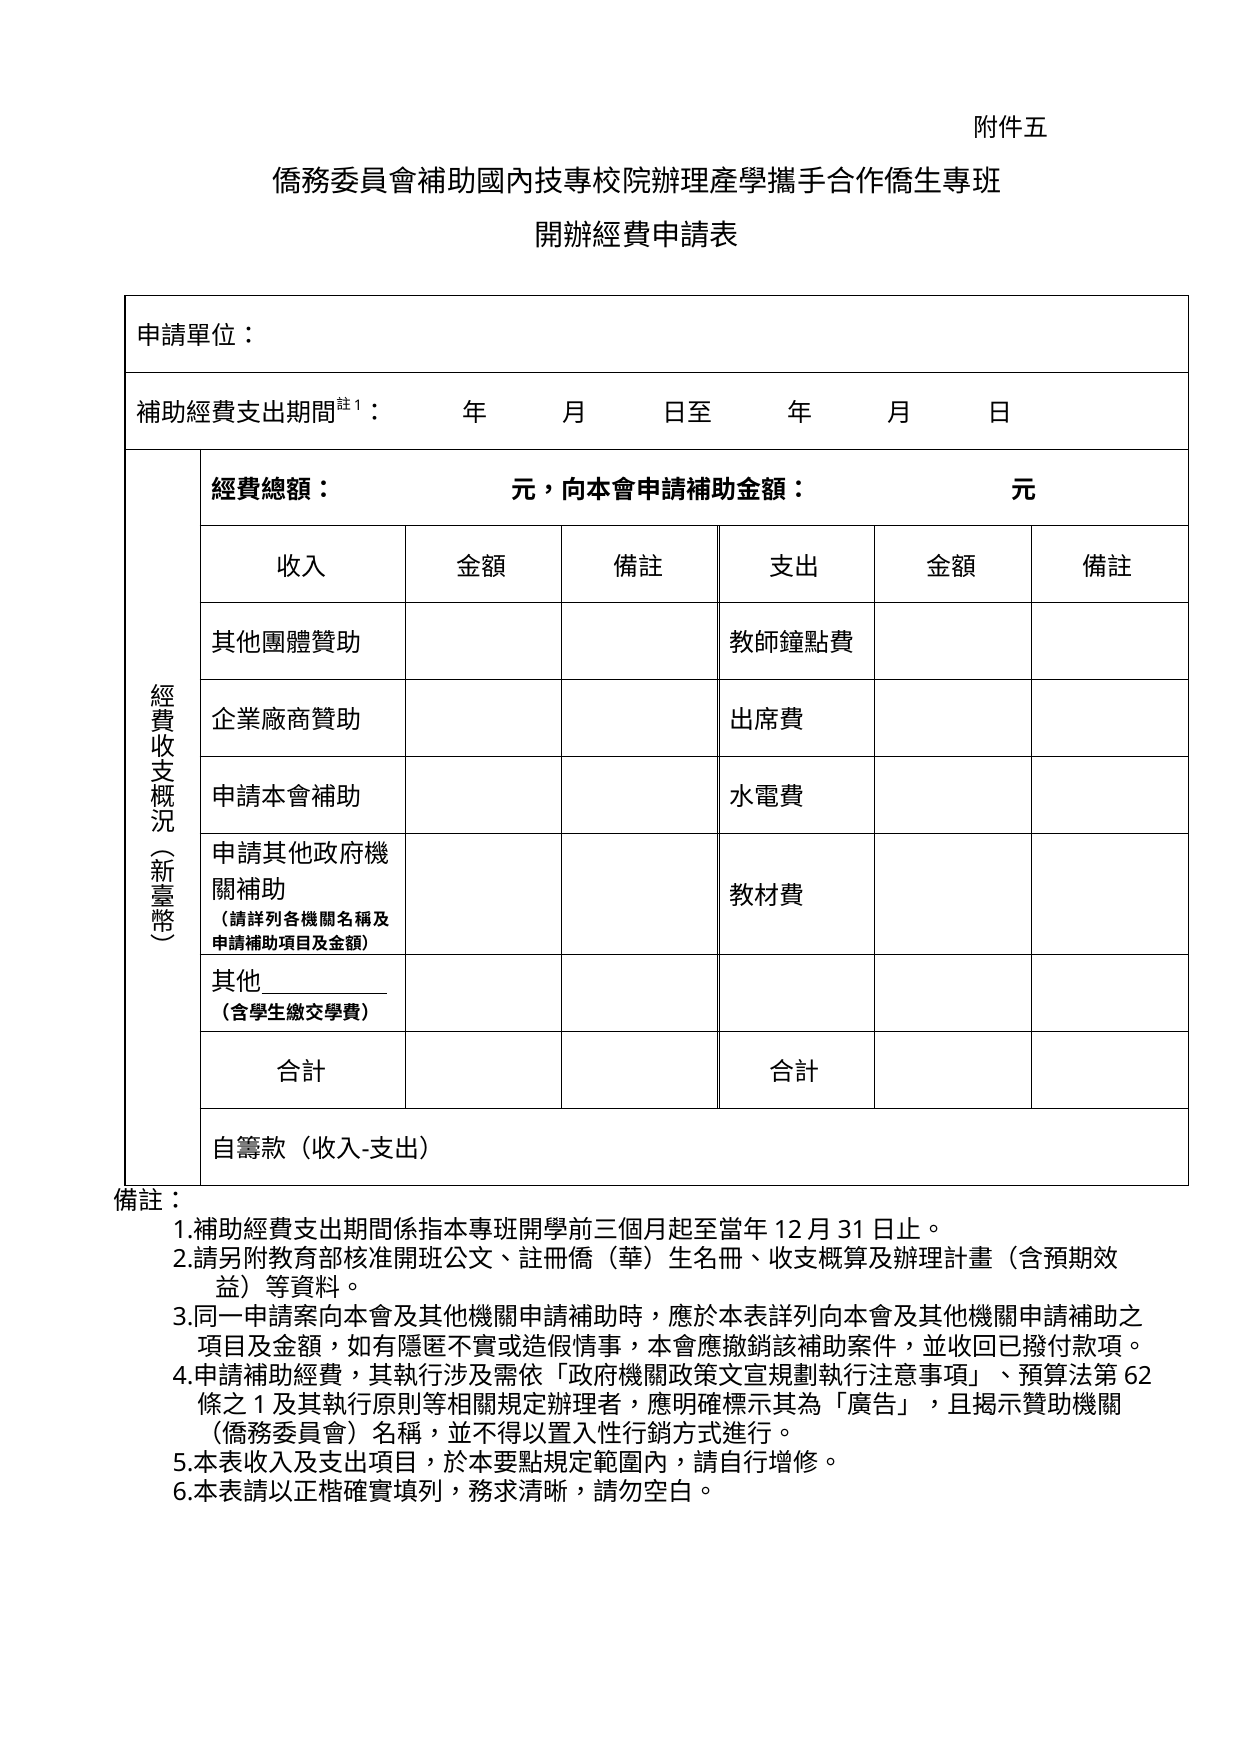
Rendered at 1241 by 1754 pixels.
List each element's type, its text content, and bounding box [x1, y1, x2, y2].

text 3.同一申請案向本會及其他機關申請補助時，應於本表詳列向本會及其他機關申請補助之項目及金額，如有隱匿不實或造假情事，本會應撤銷該補助案件，並收回已撥付款項。 [172, 1302, 1162, 1361]
table_cell [562, 680, 717, 756]
table_cell 經費收支概況（新臺幣） [126, 450, 200, 1185]
table_cell [875, 834, 1031, 954]
text 開辦經費申請表 [224, 212, 1048, 253]
table_cell [1032, 1032, 1188, 1108]
table_cell [1032, 955, 1188, 1031]
table_cell [562, 757, 717, 832]
table_cell 教師鐘點費 [720, 603, 874, 679]
table_cell 金額 [406, 526, 561, 602]
table_cell [406, 603, 561, 679]
table_cell 出席費 [720, 680, 874, 756]
table_cell 合計 [201, 1032, 405, 1108]
table_cell 金額 [875, 526, 1031, 602]
table_cell [1032, 680, 1188, 756]
table_cell [562, 834, 717, 954]
table_cell [1032, 834, 1188, 954]
table_cell 申請本會補助 [201, 757, 405, 832]
table_cell [562, 1032, 717, 1108]
text 備註： [114, 1186, 1162, 1215]
table_cell [1032, 757, 1188, 832]
table_cell [875, 955, 1031, 1031]
table_cell 經費總額： 元，向本會申請補助金額： 元 [201, 450, 1188, 525]
table_cell 合計 [720, 1032, 874, 1108]
table_cell 自籌款（收入-支出） [201, 1109, 1188, 1185]
table_cell 企業廠商贊助 [201, 680, 405, 756]
table_cell [406, 955, 561, 1031]
table_cell 備註 [1032, 526, 1188, 602]
text 6.本表請以正楷確實填列，務求清晰，請勿空白。 [172, 1477, 1162, 1507]
table_cell [406, 757, 561, 832]
table_cell [875, 757, 1031, 832]
table_cell [875, 603, 1031, 679]
table_cell [562, 955, 717, 1031]
text 2.請另附教育部核准開班公文、註冊僑（華）生名冊、收支概算及辦理計畫（含預期效益）等資料。 [172, 1244, 1162, 1302]
table_cell 其他 （含學生繳交學費） [201, 955, 405, 1031]
table_cell 補助經費支出期間註1： 年 月 日至 年 月 日 [126, 373, 1188, 449]
table_cell 其他團體贊助 [201, 603, 405, 679]
table_cell [406, 1032, 561, 1108]
table_cell [720, 955, 874, 1031]
table_cell [875, 680, 1031, 756]
text 4.申請補助經費，其執行涉及需依「政府機關政策文宣規劃執行注意事項」、預算法第62條之1及其執行原則等相關規定辦理者，應明確標示其為「廣告」，且揭示贊助機關（僑務委員會）名稱，並不得以置入性行銷方式進行。 [172, 1361, 1162, 1448]
table_header 申請單位： [126, 296, 1188, 372]
table_cell 收入 [201, 526, 405, 602]
text 5.本表收入及支出項目，於本要點規定範圍內，請自行增修。 [172, 1448, 1162, 1477]
table_cell 支出 [720, 526, 874, 602]
table_cell [406, 680, 561, 756]
text 1.補助經費支出期間係指本專班開學前三個月起至當年12月31日止。 [172, 1215, 1162, 1244]
table_cell 申請其他政府機關補助 （請詳列各機關名稱及申請補助項目及金額） [201, 834, 405, 954]
table_cell 備註 [562, 526, 717, 602]
table_cell 教材費 [720, 834, 874, 954]
text 附件五 [187, 103, 1048, 145]
table_cell [406, 834, 561, 954]
table_cell 水電費 [720, 757, 874, 832]
table_cell [1032, 603, 1188, 679]
text 僑務委員會補助國內技專校院辦理產學攜手合作僑生專班 [224, 158, 1048, 199]
table_cell [562, 603, 717, 679]
table_cell [875, 1032, 1031, 1108]
